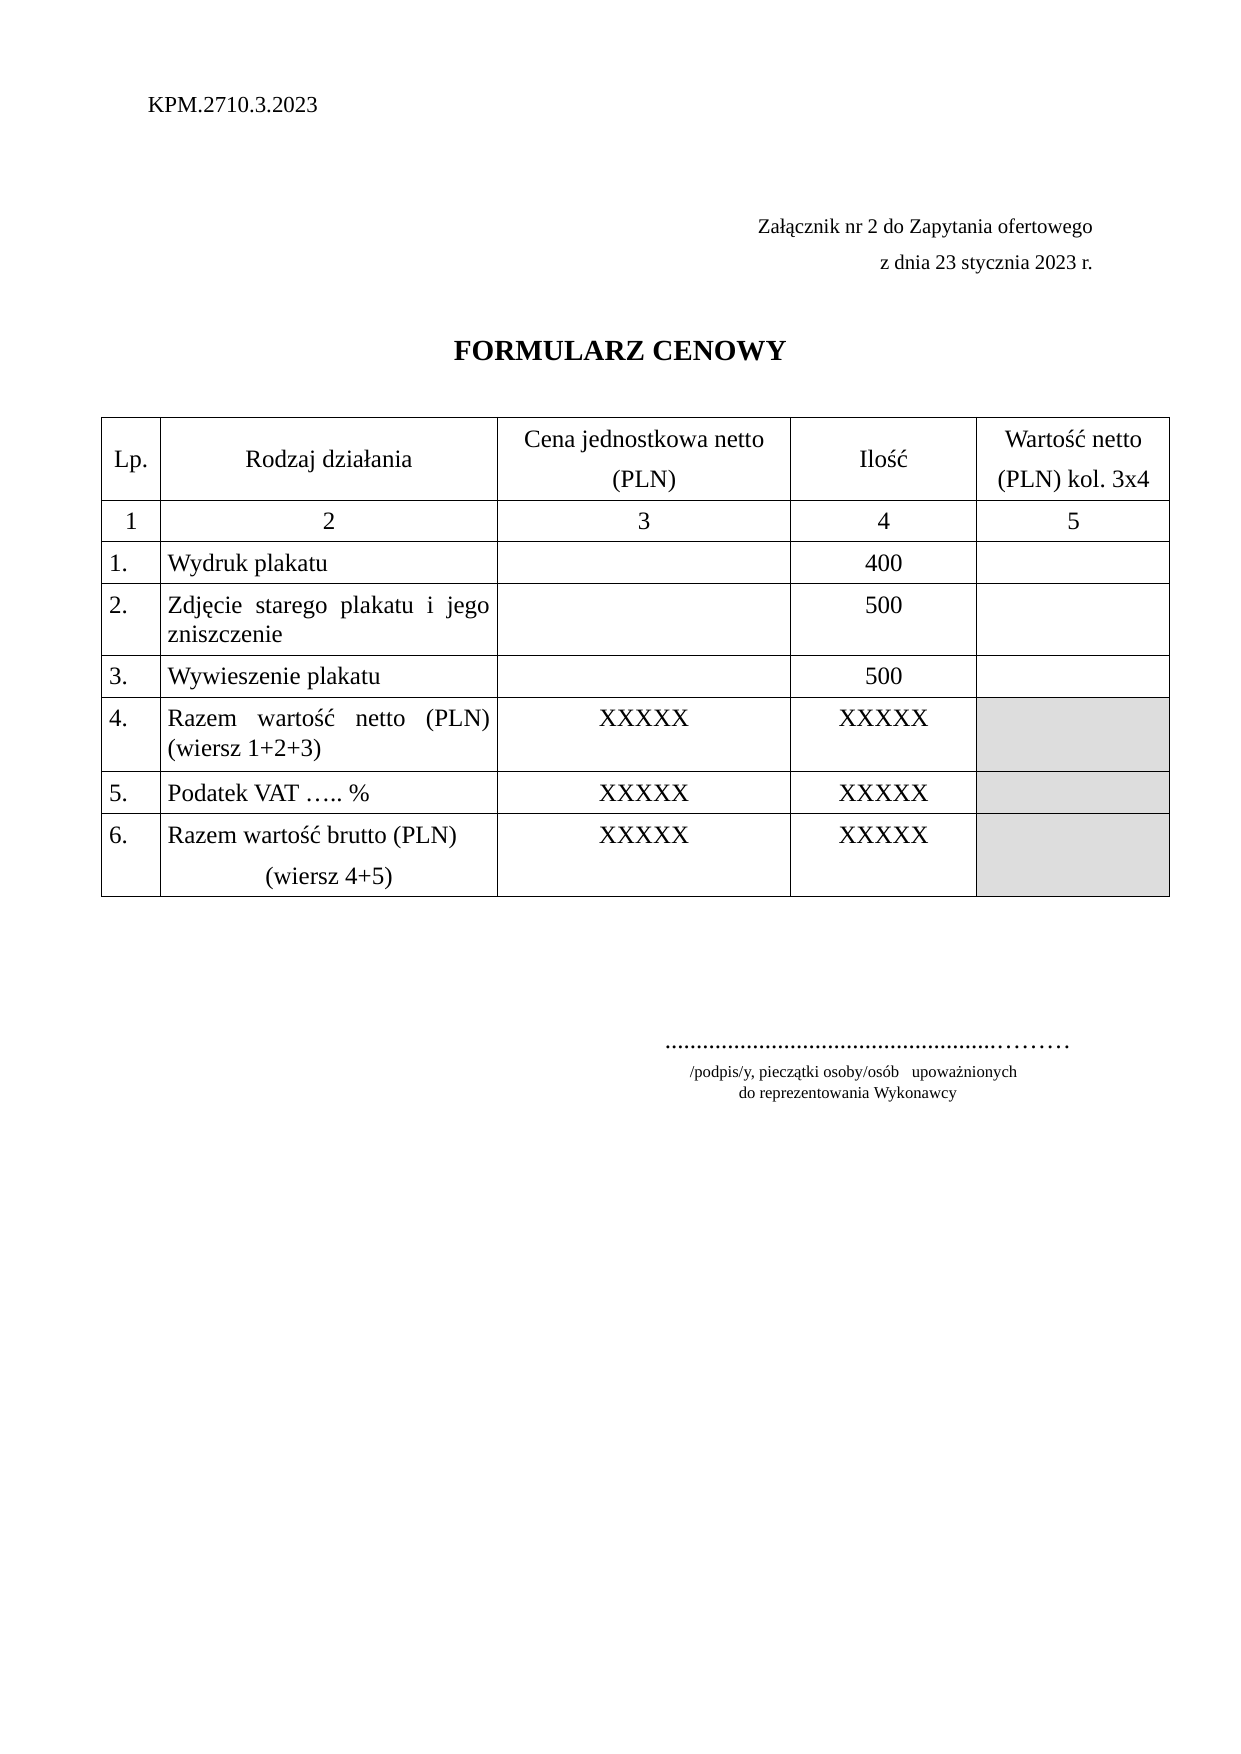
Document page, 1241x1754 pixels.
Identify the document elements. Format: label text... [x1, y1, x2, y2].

table_cell XXXXX [791, 814, 976, 896]
table_cell XXXXX [498, 772, 790, 813]
table_cell 5 [977, 501, 1169, 541]
table_cell XXXXX [498, 814, 790, 896]
table_cell [498, 584, 790, 654]
table_cell 400 [791, 542, 976, 583]
table_cell [498, 542, 790, 583]
table_cell 500 [791, 656, 976, 697]
table_cell [498, 656, 790, 697]
table_cell XXXXX [498, 698, 790, 771]
table_cell Zdjęcie starego plakatu i jego zniszczenie [161, 584, 497, 654]
table_cell XXXXX [791, 772, 976, 813]
table_header Lp. [102, 418, 160, 499]
table_cell [977, 772, 1169, 813]
table_cell Wywieszenie plakatu [161, 656, 497, 697]
table_header Cena jednostkowa netto (PLN) [498, 418, 790, 499]
table_cell 4 [791, 501, 976, 541]
table_header Wartość netto (PLN) kol. 3x4 [977, 418, 1169, 499]
table_header Ilość [791, 418, 976, 499]
table_cell 2 [161, 501, 497, 541]
text Załącznik nr 2 do Zapytania ofertowego [148, 214, 1093, 238]
text .....................................................……… /podpis/y, pieczątki osoby/osób upoważnionych do reprezentowania Wykonawcy [148, 1025, 1093, 1102]
table_cell Razem wartość brutto (PLN) (wiersz 4+5) [161, 814, 497, 896]
table_cell 2. [102, 584, 160, 654]
table_cell [977, 542, 1169, 583]
table_cell Podatek VAT ….. % [161, 772, 497, 813]
text z dnia 23 stycznia 2023 r. [148, 250, 1093, 274]
table_cell [977, 656, 1169, 697]
table_cell XXXXX [791, 698, 976, 771]
table_cell [977, 584, 1169, 654]
table_cell 500 [791, 584, 976, 654]
table_cell 3. [102, 656, 160, 697]
text FORMULARZ CENOWY [148, 333, 1093, 367]
table_cell 3 [498, 501, 790, 541]
table_cell [977, 698, 1169, 771]
table_header Rodzaj działania [161, 418, 497, 499]
table_cell 6. [102, 814, 160, 896]
table_cell Razem wartość netto (PLN) (wiersz 1+2+3) [161, 698, 497, 771]
table_cell 5. [102, 772, 160, 813]
table_cell 1 [102, 501, 160, 541]
table_cell 4. [102, 698, 160, 771]
table_cell Wydruk plakatu [161, 542, 497, 583]
table_cell [977, 814, 1169, 896]
table_cell 1. [102, 542, 160, 583]
